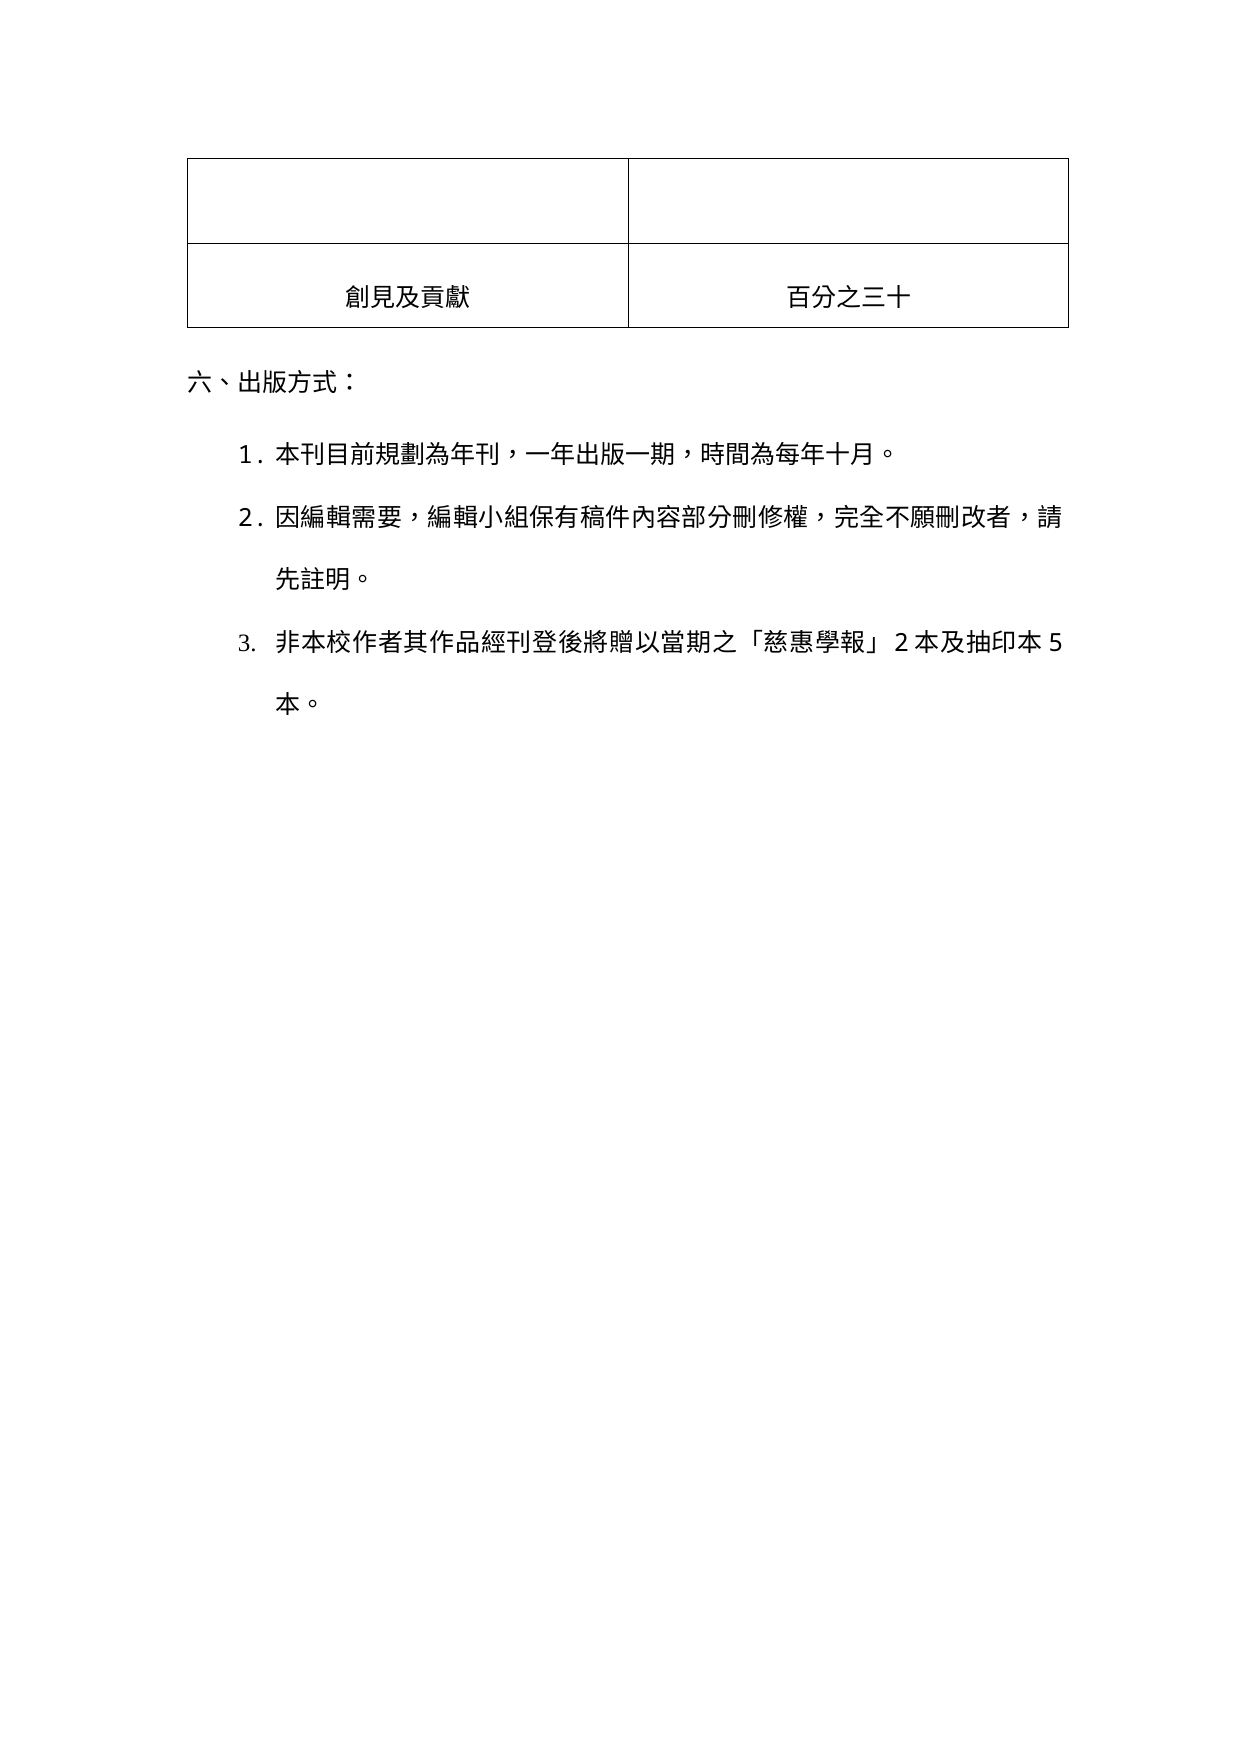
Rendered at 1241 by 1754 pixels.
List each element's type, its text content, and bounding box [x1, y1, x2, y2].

table_cell 創見及貢獻 [188, 244, 628, 327]
list 因編輯需要，編輯小組保有稿件內容部分刪修權，完全不願刪改者，請先註明。 [238, 474, 1063, 599]
list 本刊目前規劃為年刊，一年出版一期，時間為每年十月。 [238, 411, 1063, 474]
list 非本校作者其作品經刊登後將贈以當期之「慈惠學報」2本及抽印本5本。 [238, 599, 1063, 724]
table_cell 百分之三十 [629, 244, 1068, 327]
text 六、出版方式： [187, 338, 1063, 401]
table_cell [188, 159, 628, 243]
table_cell [629, 159, 1068, 243]
